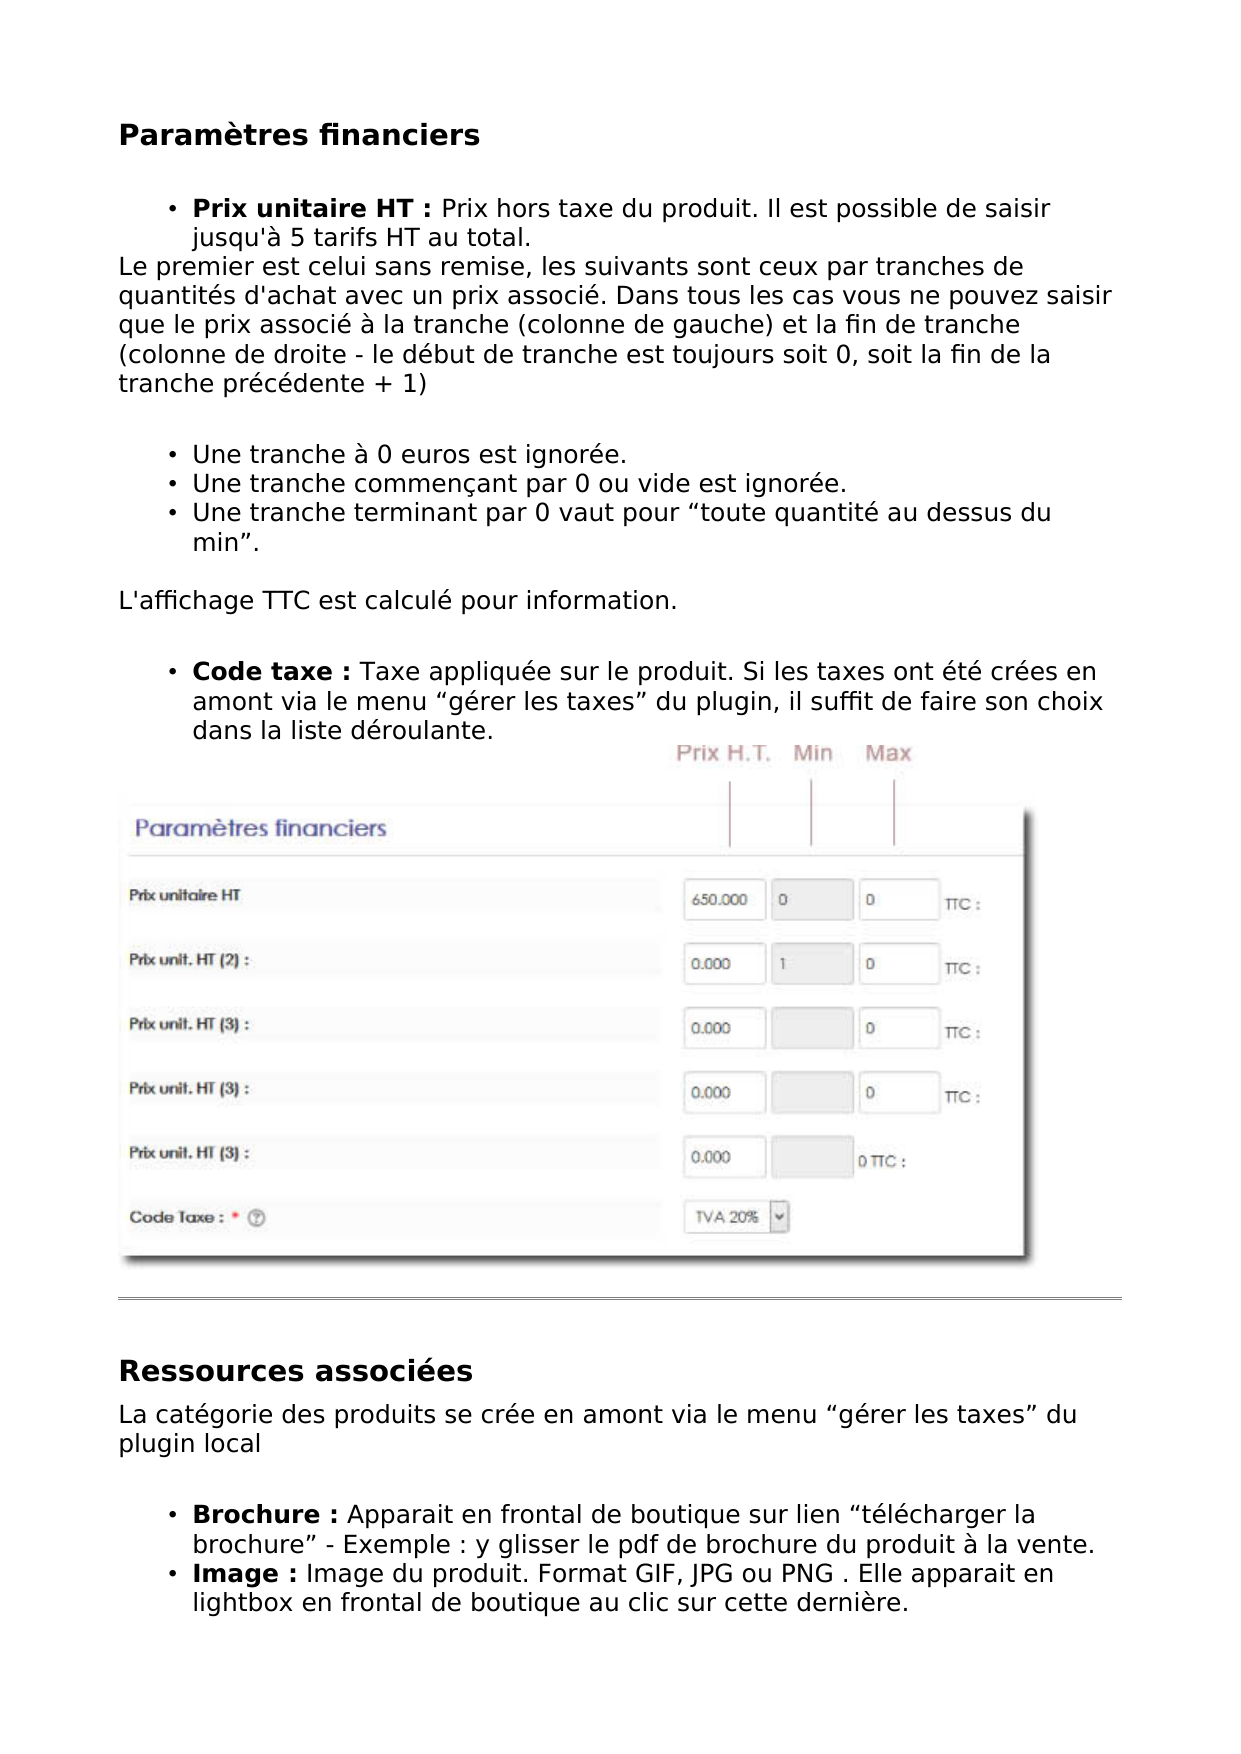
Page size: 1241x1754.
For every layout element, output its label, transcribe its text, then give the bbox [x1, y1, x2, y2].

subtitle Paramètres financiers [118, 118, 1122, 152]
list Prix unitaire HT : Prix hors taxe du produit. Il est possible de saisir jusqu'à 5 tarifs HT au total. [177, 194, 1122, 252]
list Brochure : Apparait en frontal de boutique sur lien “télécharger la brochure” - Exemple : y glisser le pdf de brochure du produit à la vente. [177, 1501, 1122, 1559]
subtitle Ressources associées [118, 1354, 1122, 1388]
list Image : Image du produit. Format GIF, JPG ou PNG . Elle apparait en lightbox en frontal de boutique au clic sur cette dernière. [177, 1559, 1122, 1617]
list Une tranche à 0 euros est ignorée. [177, 440, 1122, 469]
list Code taxe : Taxe appliquée sur le produit. Si les taxes ont été crées en amont via le menu “gérer les taxes” du plugin, il suffit de faire son choix dans la liste déroulante. [177, 657, 1122, 745]
text L'affichage TTC est calculé pour information. [118, 586, 1122, 616]
list Une tranche terminant par 0 vaut pour “toute quantité au dessus du min”. [177, 498, 1122, 557]
text Le premier est celui sans remise, les suivants sont ceux par tranches de quantités d'achat avec un prix associé. Dans tous les cas vous ne pouvez saisir que le prix associé à la tranche (colonne de gauche) et la fin de tranche (colonne de droite - le début de tranche est toujours soit 0, soit la fin de la tranche précédente + 1) [118, 252, 1122, 398]
picture [118, 745, 1039, 1270]
text La catégorie des produits se crée en amont via le menu “gérer les taxes” du plugin local [118, 1400, 1122, 1459]
list Une tranche commençant par 0 ou vide est ignorée. [177, 469, 1122, 498]
